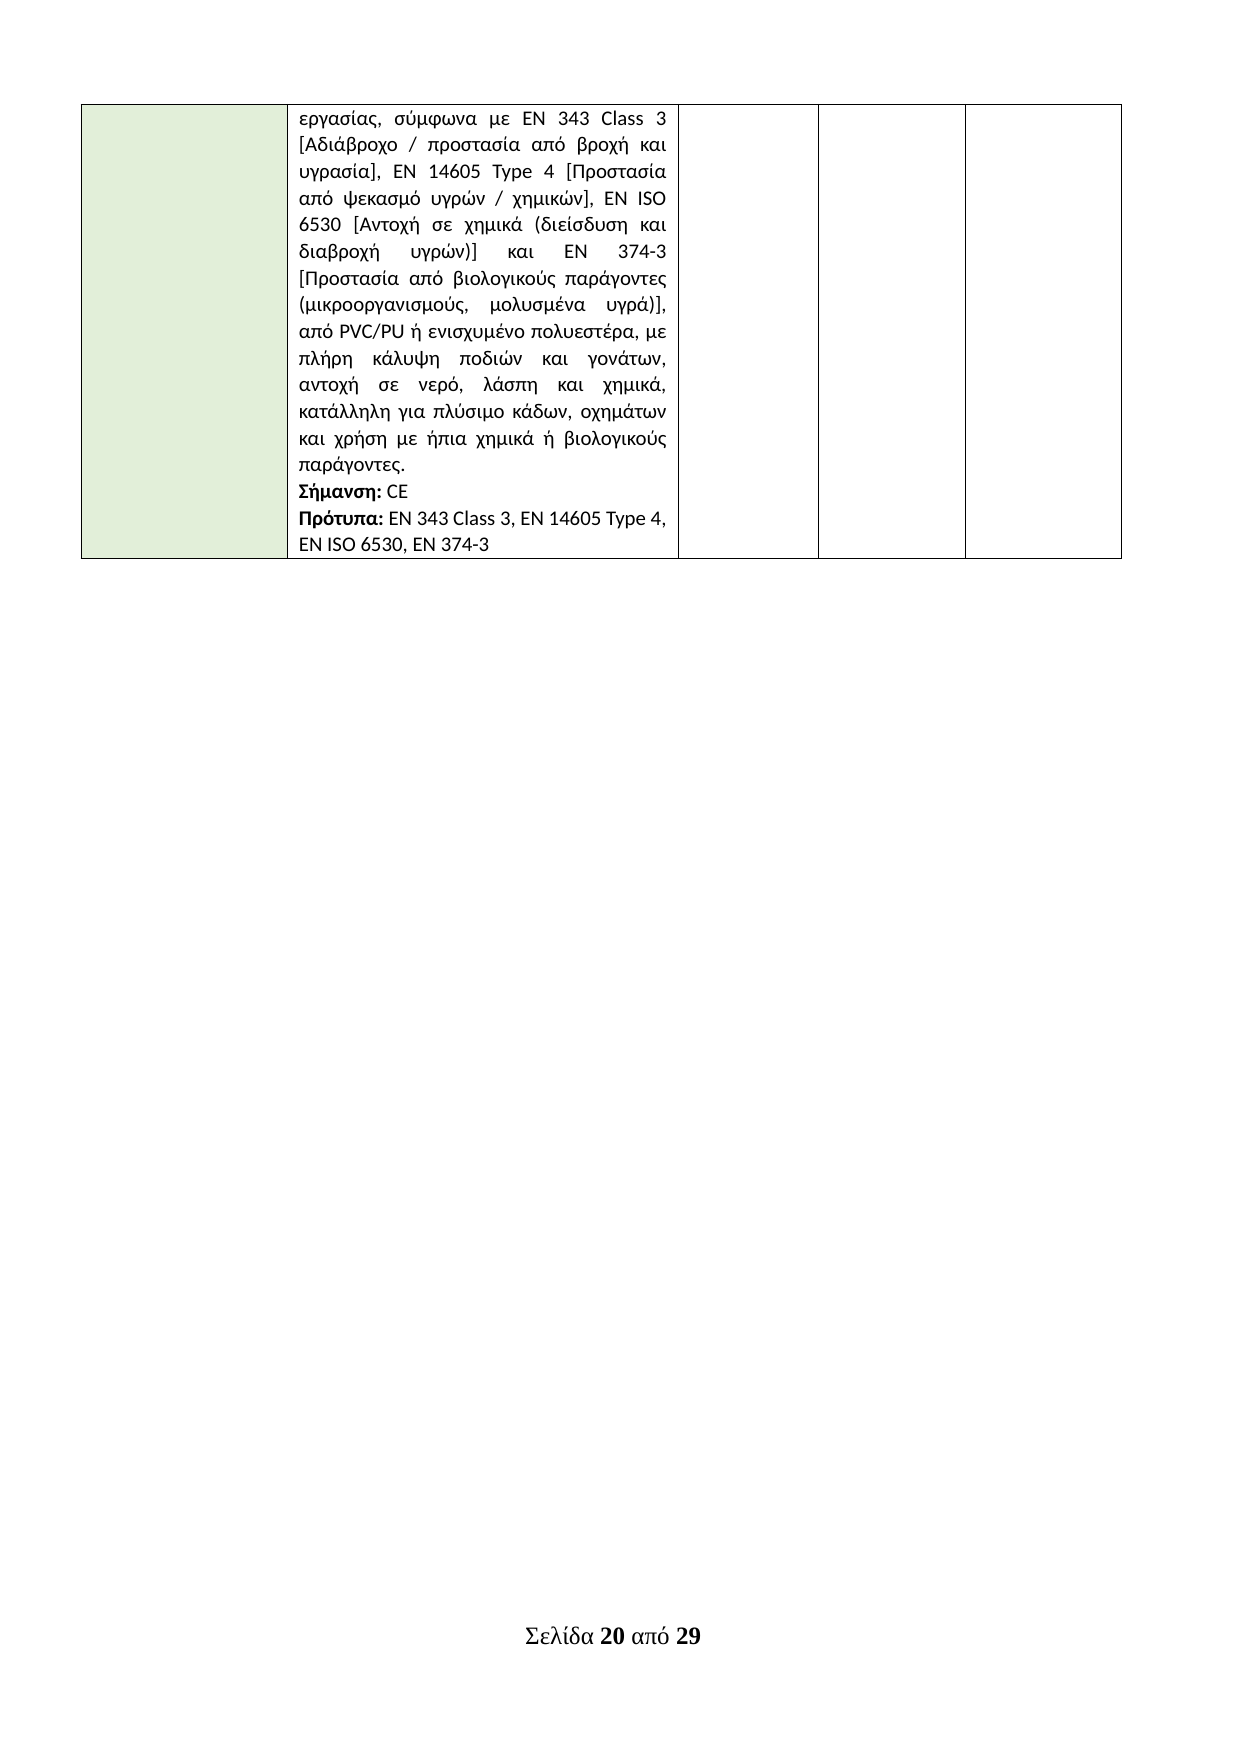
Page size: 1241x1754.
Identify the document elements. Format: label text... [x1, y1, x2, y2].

table_cell [679, 105, 818, 558]
table_cell [819, 105, 965, 558]
table_cell [82, 105, 287, 558]
table_cell [966, 105, 1121, 558]
table_cell εργασίας, σύμφωνα με EN 343 Class 3 [Αδιάβροχο / προστασία από βροχή και υγρασία], EN 14605 Type 4 [Προστασία από ψεκασμό υγρών / χημικών], EN ISO 6530 [Αντοχή σε χημικά (διείσδυση και διαβροχή υγρών)] και EN 374-3 [Προστασία από βιολογικούς παράγοντες (μικροοργανισμούς, μολυσμένα υγρά)], από PVC/PU ή ενισχυμένο πολυεστέρα, με πλήρη κάλυψη ποδιών και γονάτων, αντοχή σε νερό, λάσπη και χημικά, κατάλληλη για πλύσιμο κάδων, οχημάτων και χρήση με ήπια χημικά ή βιολογικούς παράγοντες. Σήμανση: CE Πρότυπα: EN 343 Class 3, EN 14605 Type 4, EN ISO 6530, EN 374-3 [288, 105, 678, 558]
